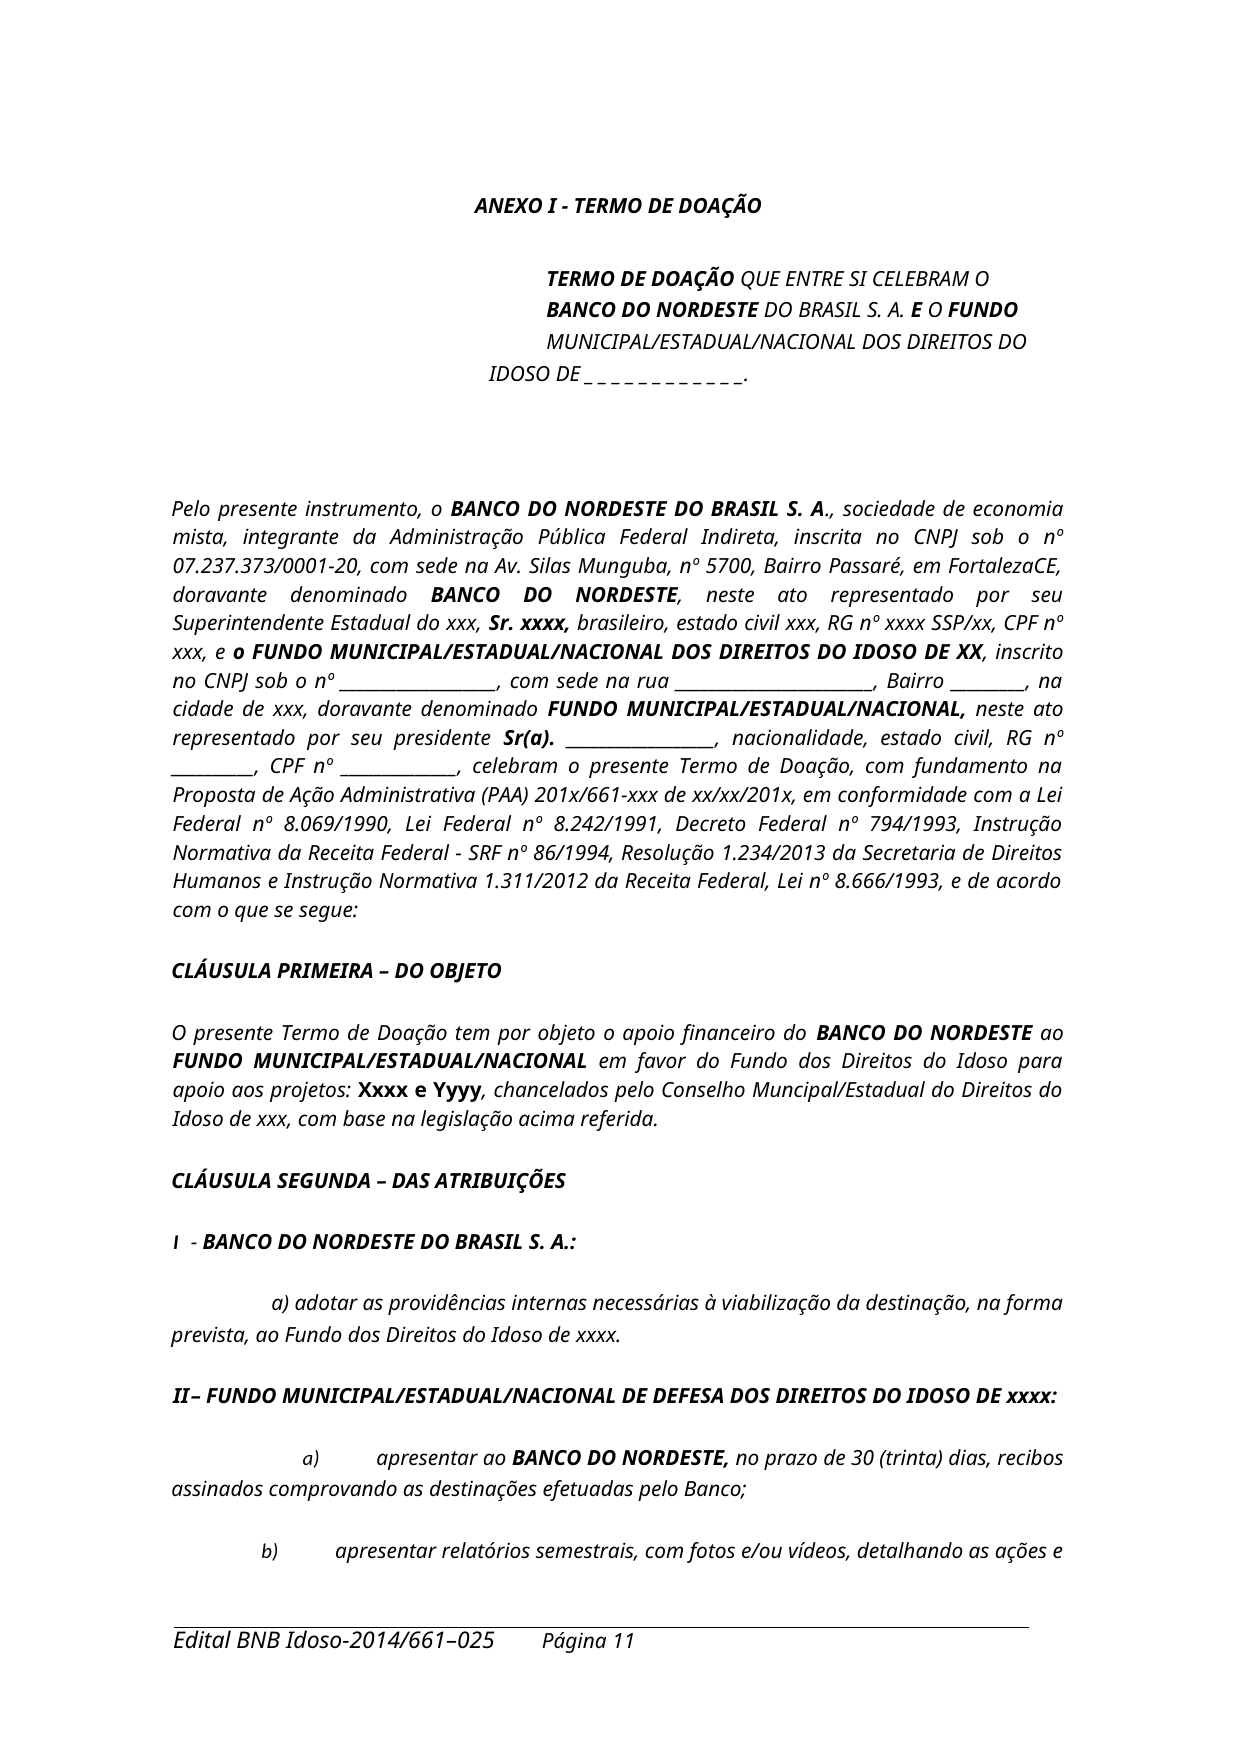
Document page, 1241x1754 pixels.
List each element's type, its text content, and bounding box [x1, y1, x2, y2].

text a) adotar as providências internas necessárias à viabilização da destinação, na forma [173, 1288, 1063, 1317]
list – FUNDO MUNICIPAL/ESTADUAL/NACIONAL DE DEFESA DOS DIREITOS DO IDOSO DE xxxx: [173, 1382, 1063, 1410]
text Pelo presente instrumento, o BANCO DO NORDESTE DO BRASIL S. A., sociedade de economia mista, integrante da Administração Pública Federal Indireta, inscrita no CNPJ sob o nº 07.237.373/0001-20, com sede na Av. Silas Munguba, nº 5700, Bairro Passaré, em FortalezaCE, doravante denominado BANCO DO NORDESTE, neste ato representado por seu Superintendente Estadual do xxx, Sr. xxxx, brasileiro, estado civil xxx, RG nº xxxx SSP/xx, CPF nº xxx, e o FUNDO MUNICIPAL/ESTADUAL/NACIONAL DOS DIREITOS DO IDOSO DE XX, inscrito no CNPJ sob o nº ___________________, com sede na rua ________________________, Bairro _________, na cidade de xxx, doravante denominado FUNDO MUNICIPAL/ESTADUAL/NACIONAL, neste ato representado por seu presidente Sr(a). __________________, nacionalidade, estado civil, RG nº __________, CPF nº ______________, celebram o presente Termo de Doação, com fundamento na Proposta de Ação Administrativa (PAA) 201x/661-xxx de xx/xx/201x, em conformidade com a Lei Federal nº 8.069/1990, Lei Federal nº 8.242/1991, Decreto Federal nº 794/1993, Instrução Normativa da Receita Federal - SRF nº 86/1994, Resolução 1.234/2013 da Secretaria de Direitos Humanos e Instrução Normativa 1.311/2012 da Receita Federal, Lei nº 8.666/1993, e de acordo com o que se segue: [171, 494, 1063, 923]
text MUNICIPAL/ESTADUAL/NACIONAL DOS DIREITOS DO [546, 327, 1063, 356]
list apresentar relatórios semestrais, com fotos e/ou vídeos, detalhando as ações e [173, 1536, 1063, 1564]
list - BANCO DO NORDESTE DO BRASIL S. A.: [173, 1227, 1063, 1256]
text CLÁUSULA SEGUNDA – DAS ATRIBUIÇÕES [171, 1166, 1063, 1194]
text BANCO DO NORDESTE DO BRASIL S. A. E O FUNDO [546, 295, 1063, 324]
list apresentar ao BANCO DO NORDESTE, no prazo de 30 (trinta) dias, recibos [173, 1443, 1063, 1471]
text TERMO DE DOAÇÃO QUE ENTRE SI CELEBRAM O [546, 264, 1063, 292]
text IDOSO DE _ _ _ _ _ _ _ _ _ _ _ _. [173, 359, 1065, 388]
text ANEXO I - TERMO DE DOAÇÃO [173, 191, 1063, 220]
text assinados comprovando as destinações efetuadas pelo Banco; [171, 1474, 1063, 1503]
text prevista, ao Fundo dos Direitos do Idoso de xxxx. [171, 1320, 1063, 1348]
text O presente Termo de Doação tem por objeto o apoio financeiro do BANCO DO NORDESTE ao FUNDO MUNICIPAL/ESTADUAL/NACIONAL em favor do Fundo dos Direitos do Idoso para apoio aos projetos: Xxxx e Yyyy, chancelados pelo Conselho Muncipal/Estadual do Direitos do Idoso de xxx, com base na legislação acima referida. [171, 1018, 1063, 1132]
text CLÁUSULA PRIMEIRA – DO OBJETO [171, 957, 1063, 985]
